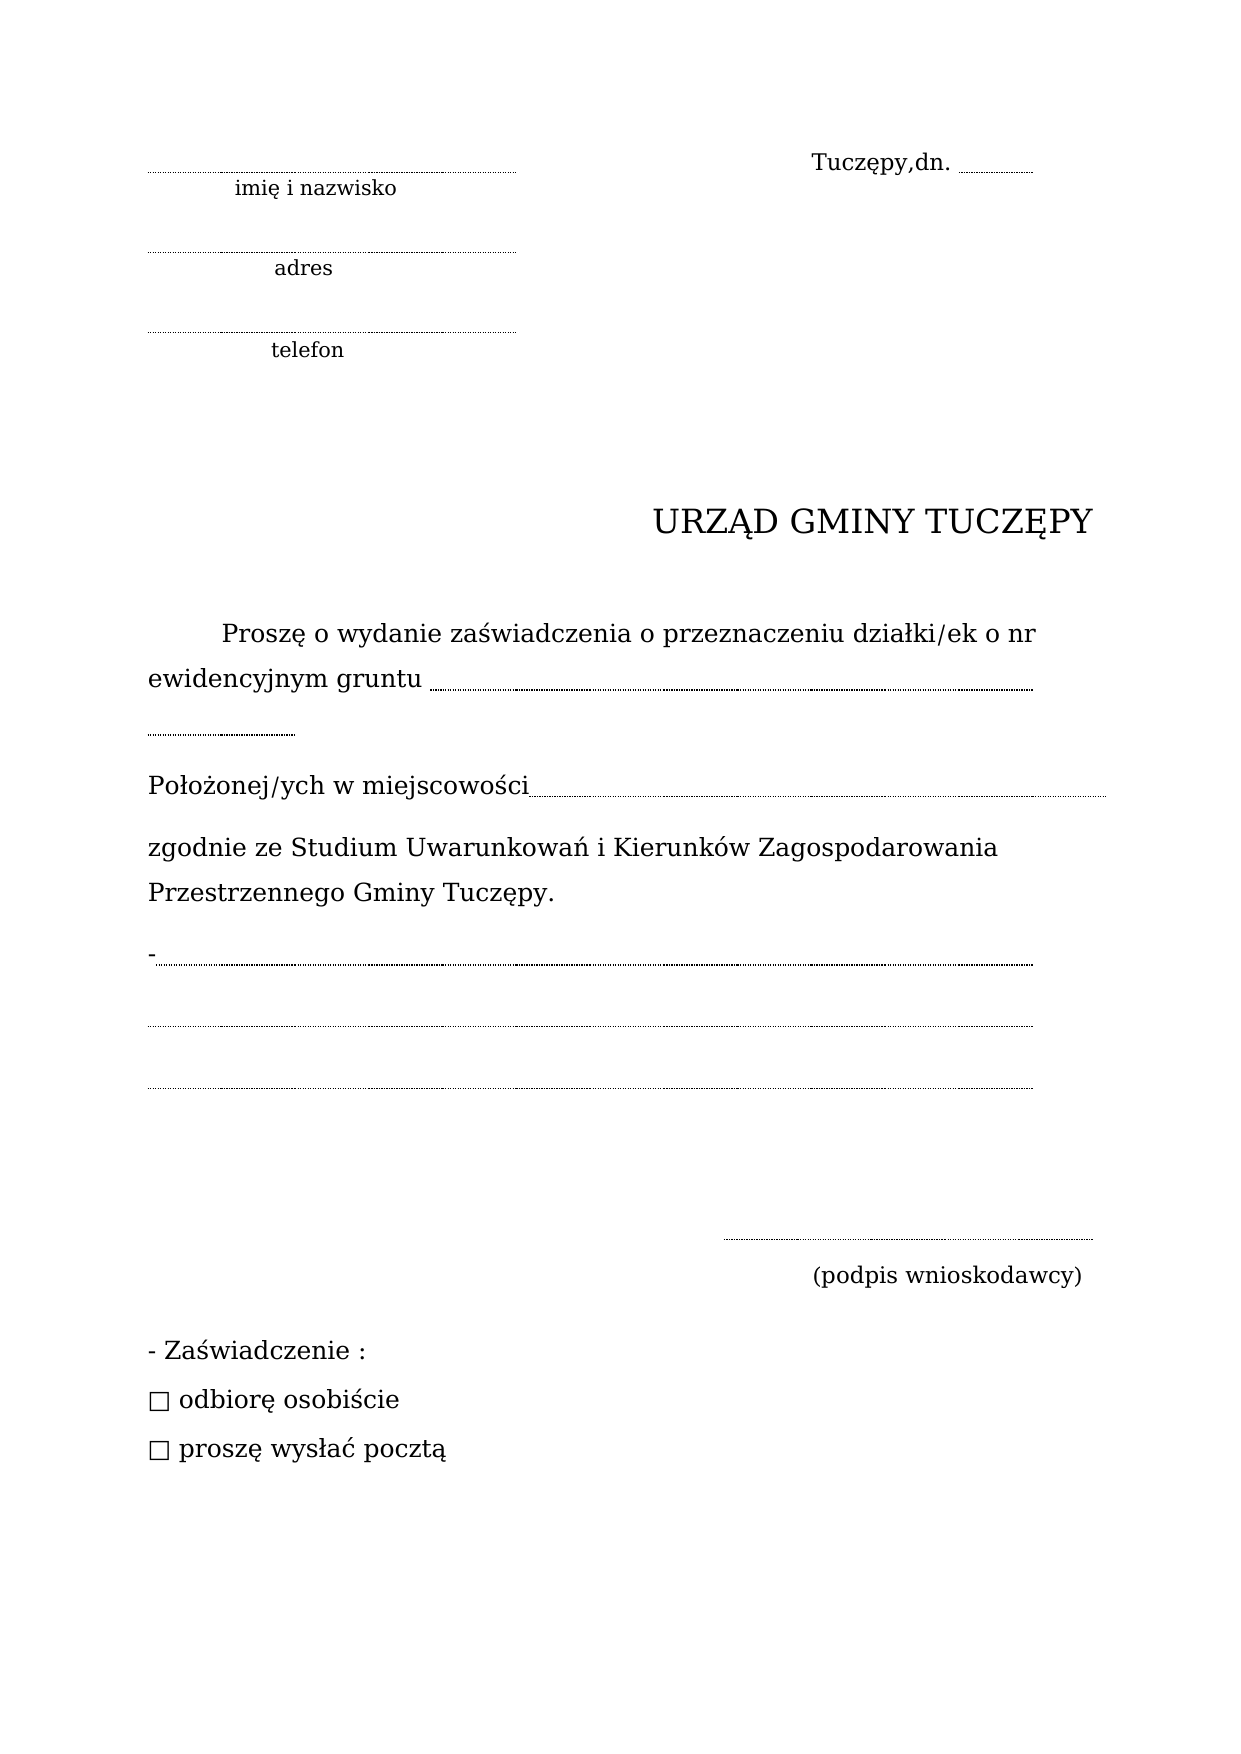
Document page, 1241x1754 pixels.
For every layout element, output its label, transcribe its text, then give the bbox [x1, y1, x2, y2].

text URZĄD GMINY TUCZĘPY [148, 501, 1093, 541]
text Proszę o wydanie zaświadczenia o przeznaczeniu działki/ek o nr ewidencyjnym gruntu [148, 618, 1093, 738]
text telefon [221, 335, 1093, 363]
text Tuczępy,dn. [148, 148, 1093, 175]
text □ proszę wysłać pocztą [148, 1432, 1093, 1462]
text Położonej/ych w miejscowości [148, 770, 1093, 800]
text □ odbiorę osobiście [148, 1383, 1093, 1413]
text - Zaświadczenie : [148, 1335, 1093, 1365]
text - [148, 938, 1093, 968]
text imię i nazwisko [148, 175, 1093, 200]
text (podpis wnioskodawcy) [738, 1261, 1093, 1289]
text zgodnie ze Studium Uwarunkowań i Kierunków Zagospodarowania Przestrzennego Gminy Tuczępy. [148, 831, 1093, 906]
text adres [221, 255, 1093, 280]
